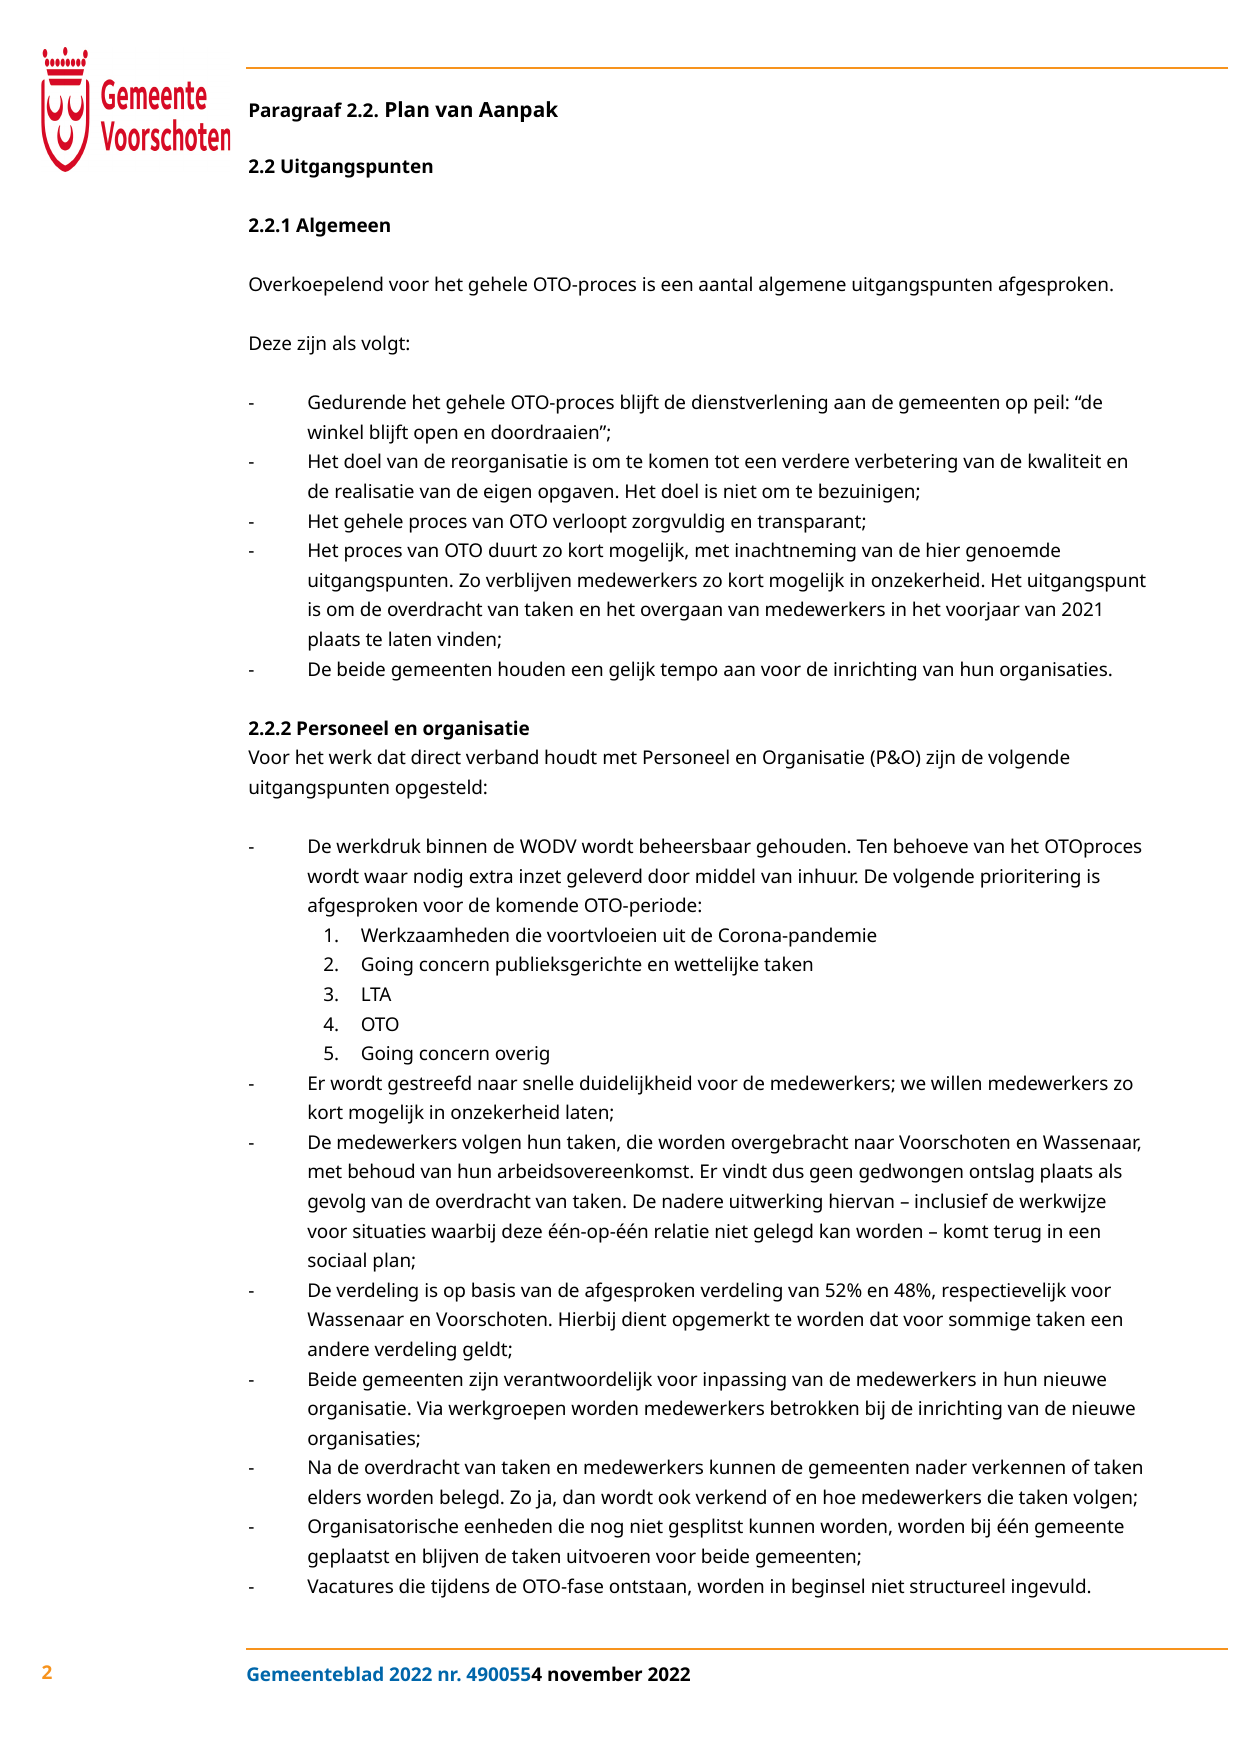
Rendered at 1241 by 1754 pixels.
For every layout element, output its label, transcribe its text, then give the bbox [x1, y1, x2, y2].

list Na de overdracht van taken en medewerkers kunnen de gemeenten nader verkennen of taken elders worden belegd. Zo ja, dan wordt ook verkend of en hoe medewerkers die taken volgen; [248, 1454, 1152, 1510]
text Paragraaf 2.2. Plan van Aanpak [248, 95, 1152, 123]
text Voor het werk dat direct verband houdt met Personeel en Organisatie (P&O) zijn de volgende uitgangspunten opgesteld: [248, 744, 1152, 800]
list De verdeling is op basis van de afgesproken verdeling van 52% en 48%, respectievelijk voor Wassenaar en Voorschoten. Hierbij dient opgemerkt te worden dat voor sommige taken een andere verdeling geldt; [248, 1277, 1152, 1362]
text 2.2 Uitgangspunten [248, 153, 1152, 179]
list Het gehele proces van OTO verloopt zorgvuldig en transparant; [248, 508, 1152, 534]
list LTA [323, 981, 1152, 1007]
list Werkzaamheden die voortvloeien uit de Corona-pandemie [323, 922, 1152, 948]
list Het proces van OTO duurt zo kort mogelijk, met inachtneming van de hier genoemde uitgangspunten. Zo verblijven medewerkers zo kort mogelijk in onzekerheid. Het uitgangspunt is om de overdracht van taken en het overgaan van medewerkers in het voorjaar van 2021 plaats te laten vinden; [248, 537, 1152, 652]
list De medewerkers volgen hun taken, die worden overgebracht naar Voorschoten en Wassenaar, met behoud van hun arbeidsovereenkomst. Er vindt dus geen gedwongen ontslag plaats als gevolg van de overdracht van taken. De nadere uitwerking hiervan – inclusief de werkwijze voor situaties waarbij deze één-op-één relatie niet gelegd kan worden – komt terug in een sociaal plan; [248, 1129, 1152, 1273]
list OTO [323, 1011, 1152, 1037]
text 2.2.1 Algemeen [248, 212, 1152, 238]
list Going concern overig [323, 1040, 1152, 1066]
picture [41, 47, 231, 172]
text 2.2.2 Personeel en organisatie [248, 715, 1152, 741]
list Going concern publieksgerichte en wettelijke taken [323, 952, 1152, 977]
list Er wordt gestreefd naar snelle duidelijkheid voor de medewerkers; we willen medewerkers zo kort mogelijk in onzekerheid laten; [248, 1070, 1152, 1125]
text Overkoepelend voor het gehele OTO-proces is een aantal algemene uitgangspunten afgesproken. [248, 271, 1152, 297]
text Deze zijn als volgt: [248, 330, 1152, 356]
list Het doel van de reorganisatie is om te komen tot een verdere verbetering van de kwaliteit en de realisatie van de eigen opgaven. Het doel is niet om te bezuinigen; [248, 449, 1152, 504]
list Vacatures die tijdens de OTO-fase ontstaan, worden in beginsel niet structureel ingevuld. [248, 1573, 1152, 1599]
list De werkdruk binnen de WODV wordt beheersbaar gehouden. Ten behoeve van het OTOproces wordt waar nodig extra inzet geleverd door middel van inhuur. De volgende prioritering is afgesproken voor de komende OTO-periode: [248, 833, 1152, 918]
list Gedurende het gehele OTO-proces blijft de dienstverlening aan de gemeenten op peil: “de winkel blijft open en doordraaien”; [248, 389, 1152, 445]
list Beide gemeenten zijn verantwoordelijk voor inpassing van de medewerkers in hun nieuwe organisatie. Via werkgroepen worden medewerkers betrokken bij de inrichting van de nieuwe organisaties; [248, 1366, 1152, 1451]
list Organisatorische eenheden die nog niet gesplitst kunnen worden, worden bij één gemeente geplaatst en blijven de taken uitvoeren voor beide gemeenten; [248, 1514, 1152, 1569]
list De beide gemeenten houden een gelijk tempo aan voor de inrichting van hun organisaties. [248, 656, 1152, 682]
